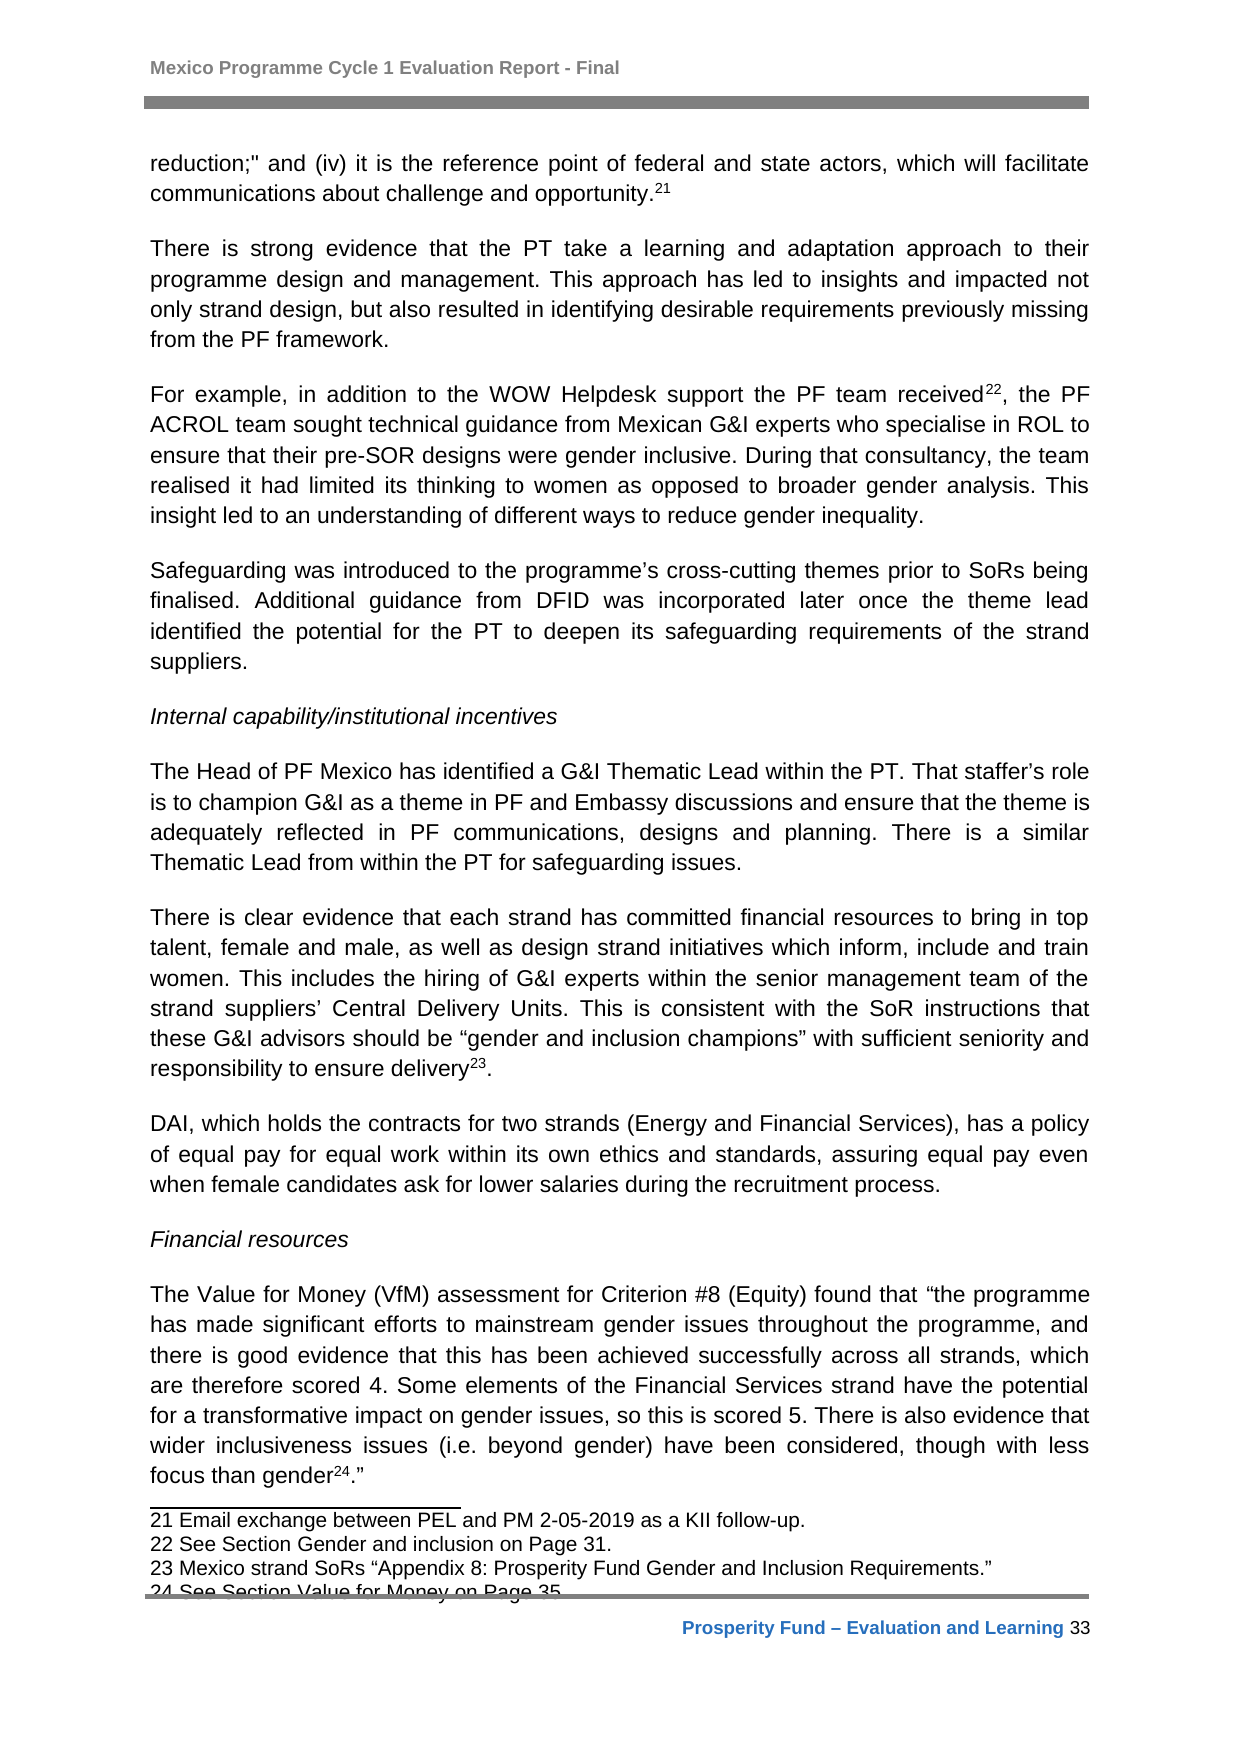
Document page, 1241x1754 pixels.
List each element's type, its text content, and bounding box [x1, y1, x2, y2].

text See Section 6.1 on Page 24. [150, 1532, 1090, 1556]
text For example, in addition to the WOW Helpdesk support the PF team received, the PF ACROL team sought technical guidance from Mexican G&I experts who specialise in ROL to ensure that their pre-SOR designs were gender inclusive. During that consultancy, the team realised it had limited its thinking to women as opposed to broader gender analysis. This insight led to an understanding of different ways to reduce gender inequality. [150, 381, 1090, 528]
text Email exchange between PEL and PM 2-05-2019 as a KII follow-up. [150, 1508, 1090, 1532]
text The Value for Money (VfM) assessment for Criterion #8 (Equity) found that “the programme has made significant efforts to mainstream gender issues throughout the programme, and there is good evidence that this has been achieved successfully across all strands, which are therefore scored 4. Some elements of the Financial Services strand have the potential for a transformative impact on gender issues, so this is scored 5. There is also evidence that wider inclusiveness issues (i.e. beyond gender) have been considered, though with less focus than gender.” [150, 1281, 1090, 1489]
text Internal capability/institutional incentives [150, 703, 1090, 729]
text The Head of PF Mexico has identified a G&I Thematic Lead within the PT. That staffer’s role is to champion G&I as a theme in PF and Embassy discussions and ensure that the theme is adequately reflected in PF communications, designs and planning. There is a similar Thematic Lead from within the PT for safeguarding issues. [150, 758, 1090, 875]
text There is strong evidence that the PT take a learning and adaptation approach to their programme design and management. This approach has led to insights and impacted not only strand design, but also resulted in identifying desirable requirements previously missing from the PF framework. [150, 235, 1090, 352]
text reduction;" and (iv) it is the reference point of federal and state actors, which will facilitate communications about challenge and opportunity. [150, 150, 1090, 207]
text See Section 6.2 on Page 28. [150, 1580, 1090, 1604]
text Safeguarding was introduced to the programme’s cross-cutting themes prior to SoRs being finalised. Additional guidance from DFID was incorporated later once the theme lead identified the potential for the PT to deepen its safeguarding requirements of the strand suppliers. [150, 557, 1090, 674]
text DAI, which holds the contracts for two strands (Energy and Financial Services), has a policy of equal pay for equal work within its own ethics and standards, assuring equal pay even when female candidates ask for lower salaries during the recruitment process. [150, 1110, 1090, 1197]
text There is clear evidence that each strand has committed financial resources to bring in top talent, female and male, as well as design strand initiatives which inform, include and train women. This includes the hiring of G&I experts within the senior management team of the strand suppliers’ Central Delivery Units. This is consistent with the SoR instructions that these G&I advisors should be “gender and inclusion champions” with sufficient seniority and responsibility to ensure delivery. [150, 904, 1090, 1082]
text Financial resources [150, 1226, 1090, 1252]
text Mexico strand SoRs “Appendix 8: Prosperity Fund Gender and Inclusion Requirements.” [150, 1556, 1090, 1580]
